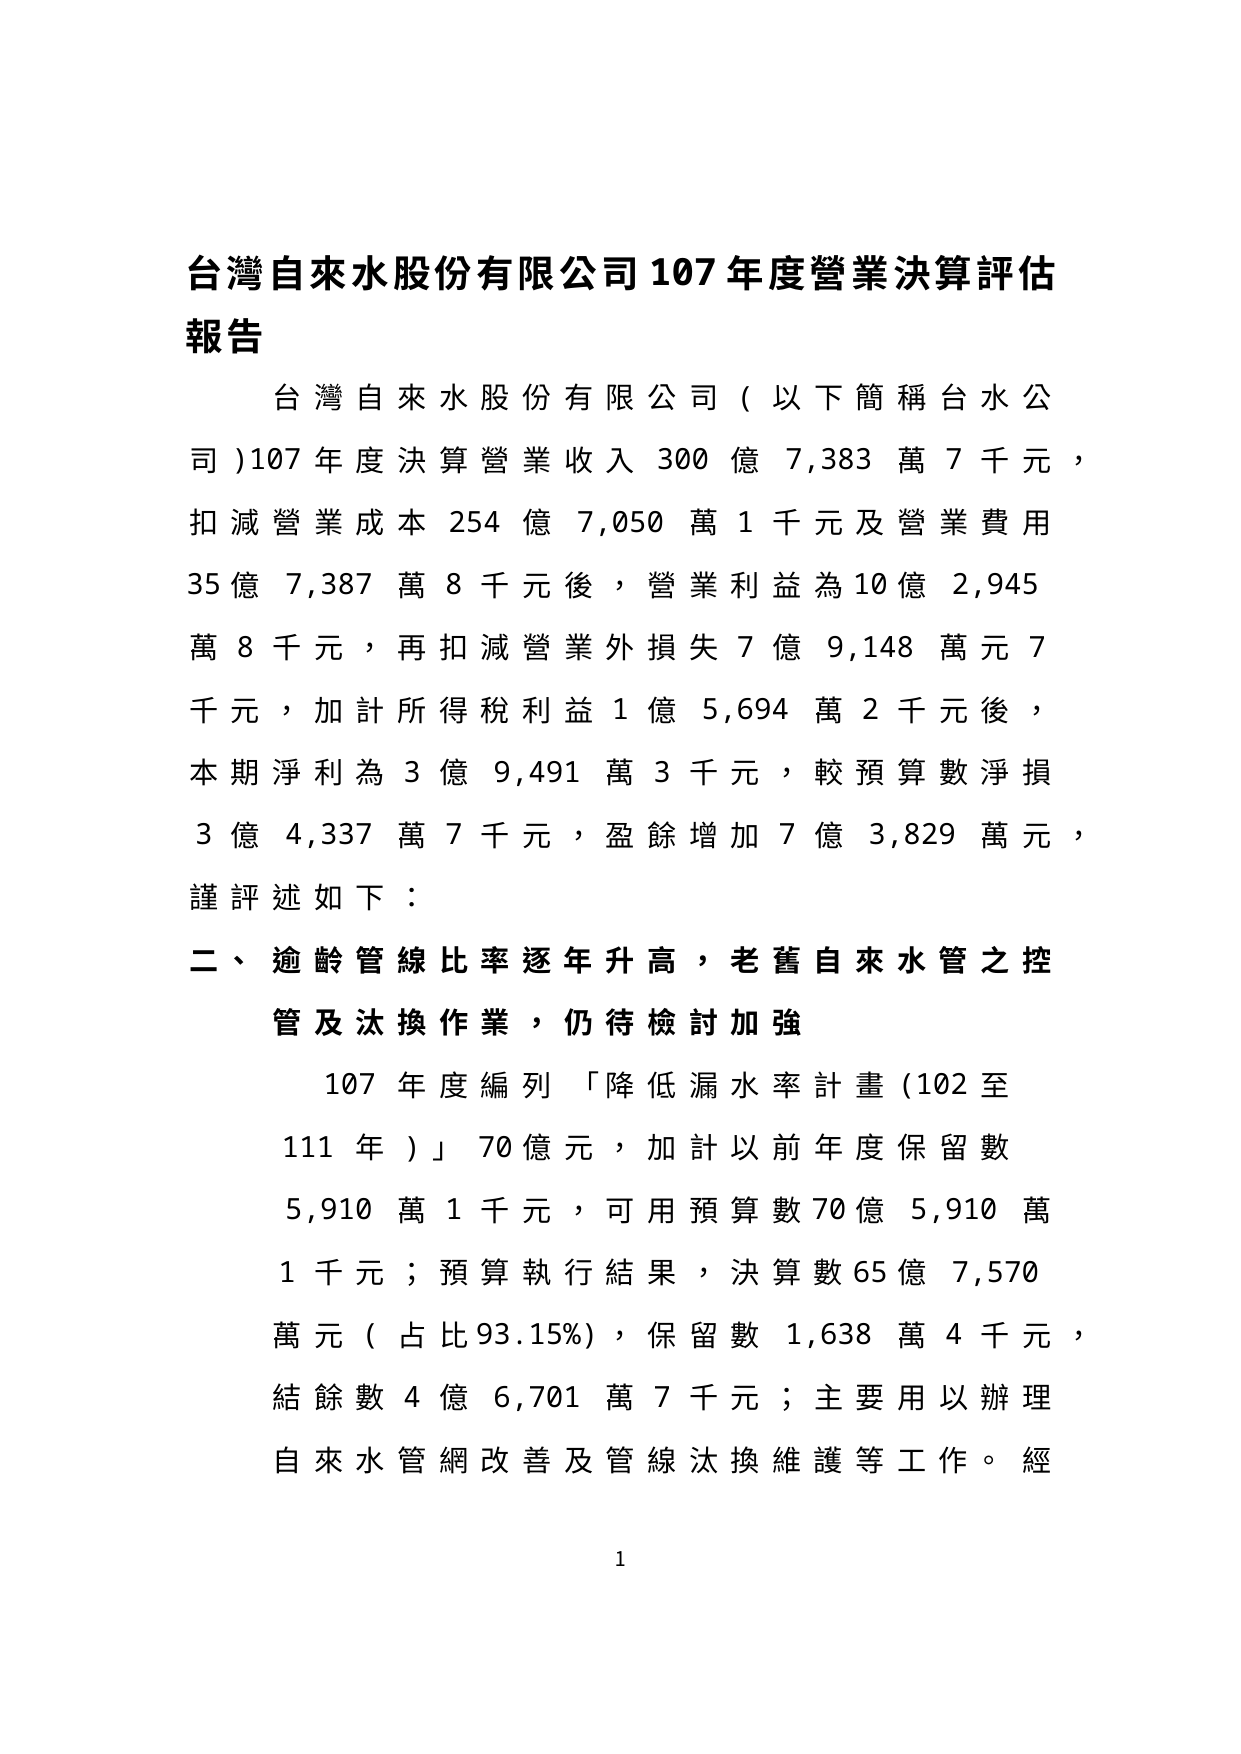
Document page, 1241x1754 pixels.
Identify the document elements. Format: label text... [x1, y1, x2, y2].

text 台灣自來水股份有限公司107年度營業決算評估報告 [183, 229, 1058, 354]
text 二、逾齡管線比率逐年升高，老舊自來水管之控管及汰換作業，仍待檢討加強 [183, 917, 1058, 1042]
text 台灣自來水股份有限公司(以下簡稱台水公司)107年度決算營業收入300億7,383萬7千元，扣減營業成本254億7,050萬1千元及營業費用35億7,387萬8千元後，營業利益為10億2,945萬8千元，再扣減營業外損失7億9,148萬元7千元，加計所得稅利益1億5,694萬2千元後，本期淨利為3億9,491萬3千元，較預算數淨損3億4,337萬7千元，盈餘增加7億3,829萬元，謹評述如下： [183, 354, 1058, 917]
text 107年度編列「降低漏水率計畫(102至111年)」70億元，加計以前年度保留數5,910萬1千元，可用預算數70億5,910萬1千元；預算執行結果，決算數65億7,570萬元(占比93.15%)，保留數1,638萬4千元，結餘數4億6,701萬7千元；主要用以辦理自來水管網改善及管線汰換維護等工作。經查： [242, 1042, 1058, 1479]
